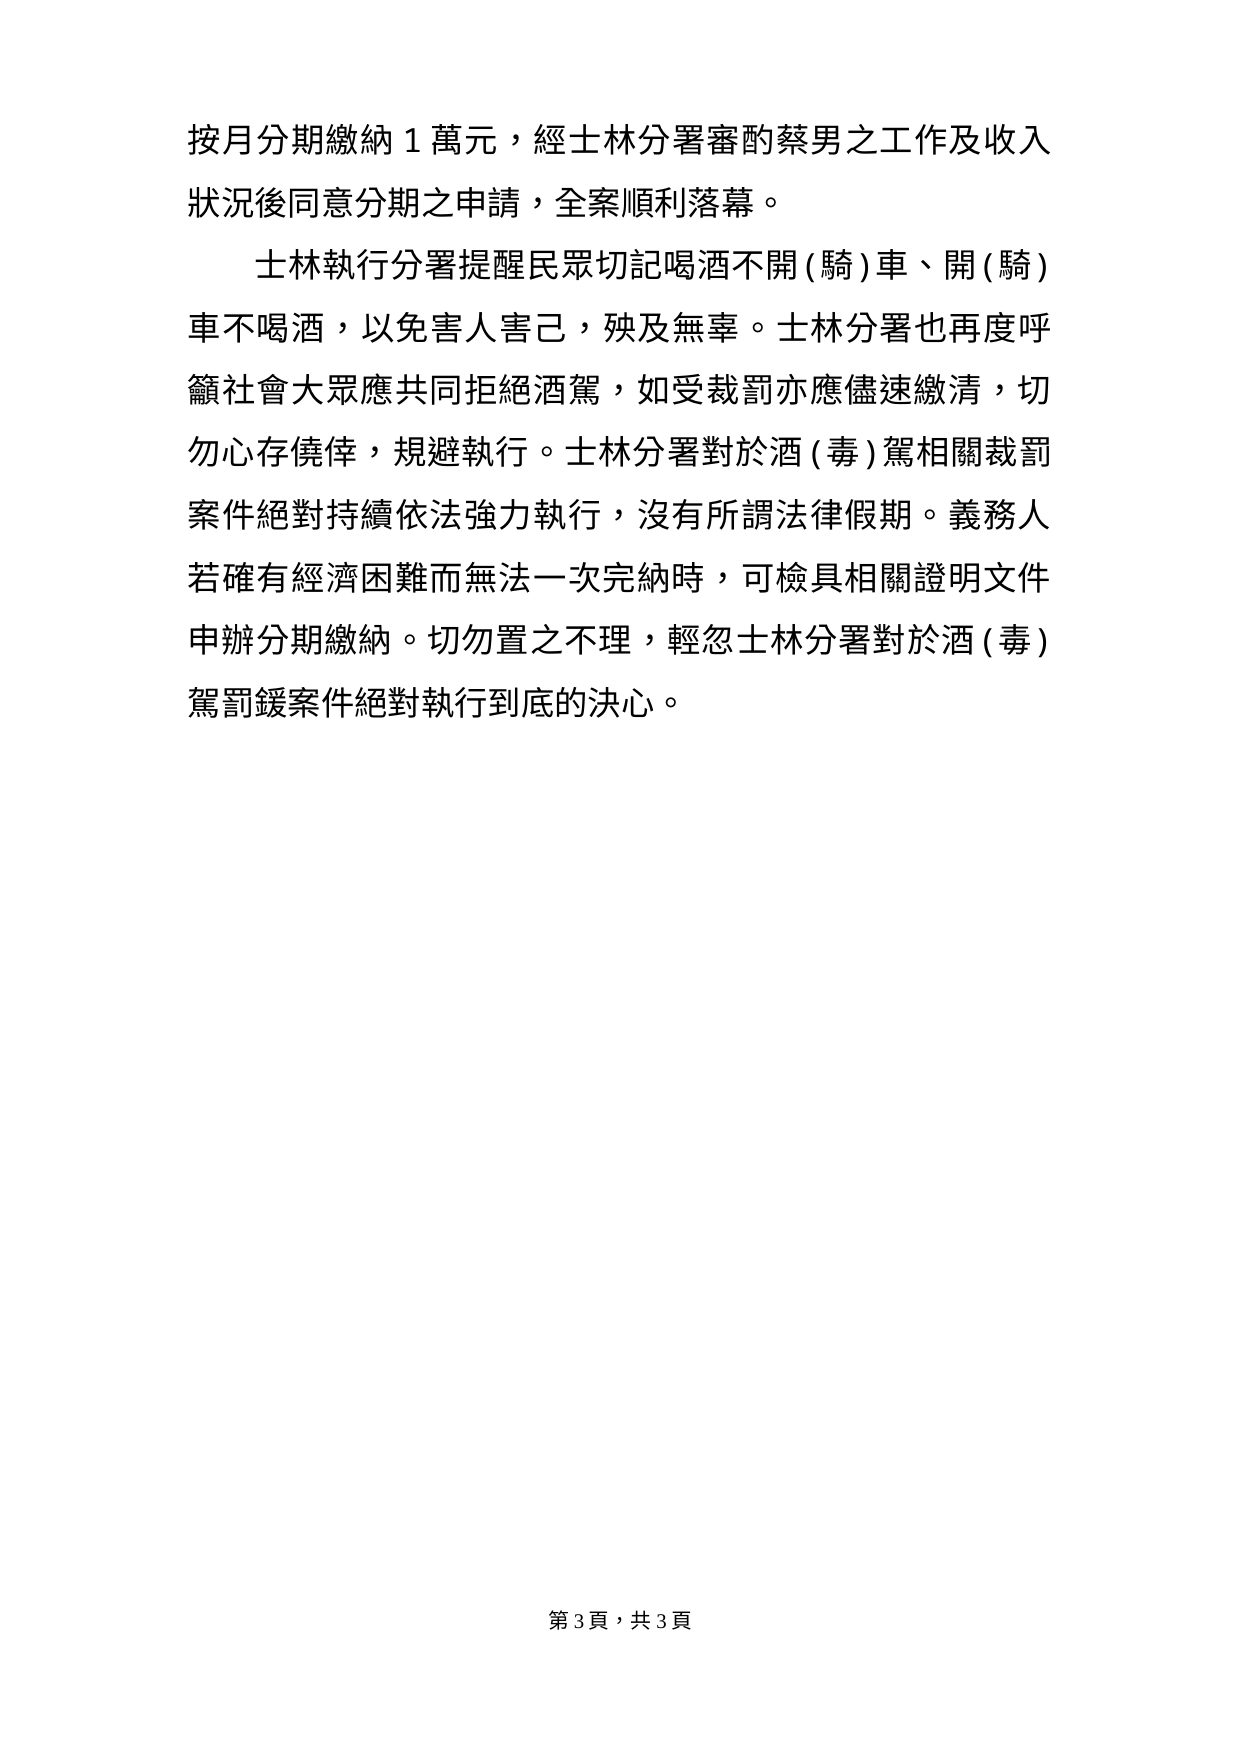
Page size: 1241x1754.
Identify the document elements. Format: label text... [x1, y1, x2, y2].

text 士林執行分署提醒民眾切記喝酒不開(騎)車、開(騎)車不喝酒，以免害人害己，殃及無辜。士林分署也再度呼籲社會大眾應共同拒絕酒駕，如受裁罰亦應儘速繳清，切勿心存僥倖，規避執行。士林分署對於酒(毒)駕相關裁罰案件絕對持續依法強力執行，沒有所謂法律假期。義務人若確有經濟困難而無法一次完納時，可檢具相關證明文件申辦分期繳納。切勿置之不理，輕忽士林分署對於酒(毒)駕罰鍰案件絕對執行到底的決心。 [187, 221, 1053, 721]
text 一名75年次家住臺北市內湖區之蔡姓男子，於110年8月25日晚間8時許，騎乘普通重型機車行經臺北市南港區三重路一帶時，因拒絕接受酒精濃度檢測，遭臺北市政府警察局南港分局交通分隊舉發後，由臺北交裁所裁處18萬元罰鍰，並吊銷駕駛執照，同時命其應參加道路交通安全講習。蔡男因逾期未繳納罰鍰，經臺北交裁所於111年3月間移送士林分署執行。經執行同仁進一步調查發現，蔡男曾於109年8月間於臺北市中山區酒後騎車肇事，酒測值高達每公升0.89毫克，經警方移送地檢署偵辦，事後遭法院以蔡男觸犯刑法第185條之3第1項不能安全駕駛罪判刑有期徒刑2個月(得易科罰金，1千元折算1日)，併科罰金6萬元確定，孰料蔡男未記取教訓再度酒駕。又士林分署查得蔡男名下除有一些零星小額銀行存款外，尚查無其他財產可供執行，乃於收案後緊急扣押蔡男之存款共計1萬8千餘元，並於111年12月27日至蔡男內湖區之住所現場執行，因蔡男恰巧外出，乃留下通知請管理員協助轉交蔡男。元旦假期上班第一天，蔡男即到士林分署坦承表示，由於深怕酒測值超標再被移送法辦，心想只要測不到酒測值就不是酒駕了，當場乾脆直接拒絕酒測，沒想到拒絕酒測被裁處之罰鍰高達18萬元，換算下來比前次酒駕被法院科處之罰金總額還高，實在得不償失。另因本身係從事臨時工，有工作才有收入，每月平均收入僅3萬元，先前工地因受疫情影響曾停工半年，收入連帶減少，實無法一次清償本件拒酒測罰鍰，願當場繳納1萬元，並請求按月分期繳納1萬元，經士林分署審酌蔡男之工作及收入狀況後同意分期之申請，全案順利落幕。 [187, 96, 1053, 221]
